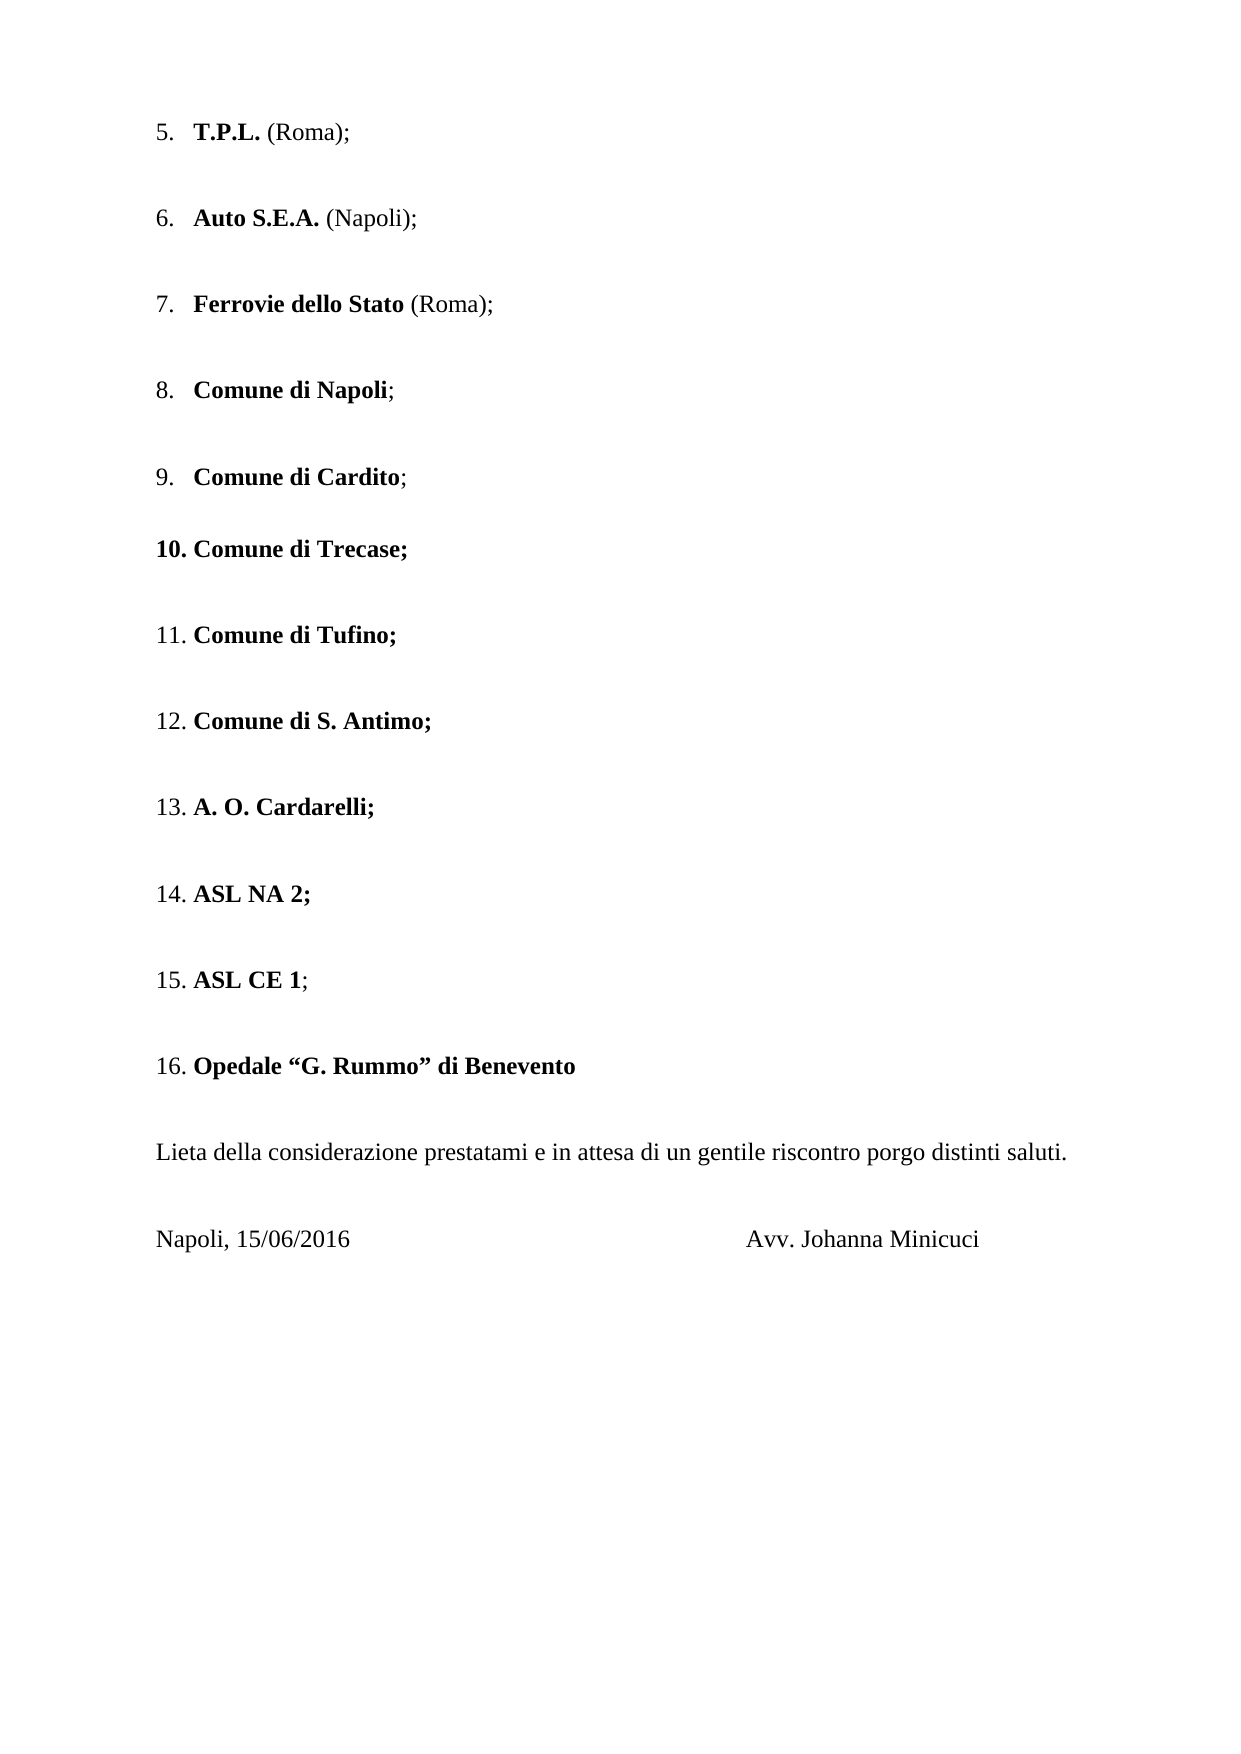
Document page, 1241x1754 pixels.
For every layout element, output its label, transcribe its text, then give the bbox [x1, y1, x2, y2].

list Comune di S. Antimo; [156, 706, 1122, 735]
list T.P.L. (Roma); [156, 117, 1122, 146]
text Napoli, 15/06/2016 Avv. Johanna Minicuci [156, 1224, 1122, 1252]
text Lieta della considerazione prestatami e in attesa di un gentile riscontro porgo distinti saluti. [156, 1137, 1122, 1166]
list Auto S.E.A. (Napoli); [156, 203, 1122, 232]
list Comune di Tufino; [156, 620, 1122, 649]
list Comune di Trecase; [156, 534, 1122, 562]
list Comune di Napoli; [156, 376, 1122, 404]
list Ferrovie dello Stato (Roma); [156, 289, 1122, 318]
list Comune di Cardito; [156, 462, 1122, 491]
list ASL NA 2; [156, 879, 1122, 907]
list ASL CE 1; [156, 965, 1122, 994]
list A. O. Cardarelli; [156, 792, 1122, 821]
list Opedale “G. Rummo” di Benevento [156, 1051, 1122, 1080]
